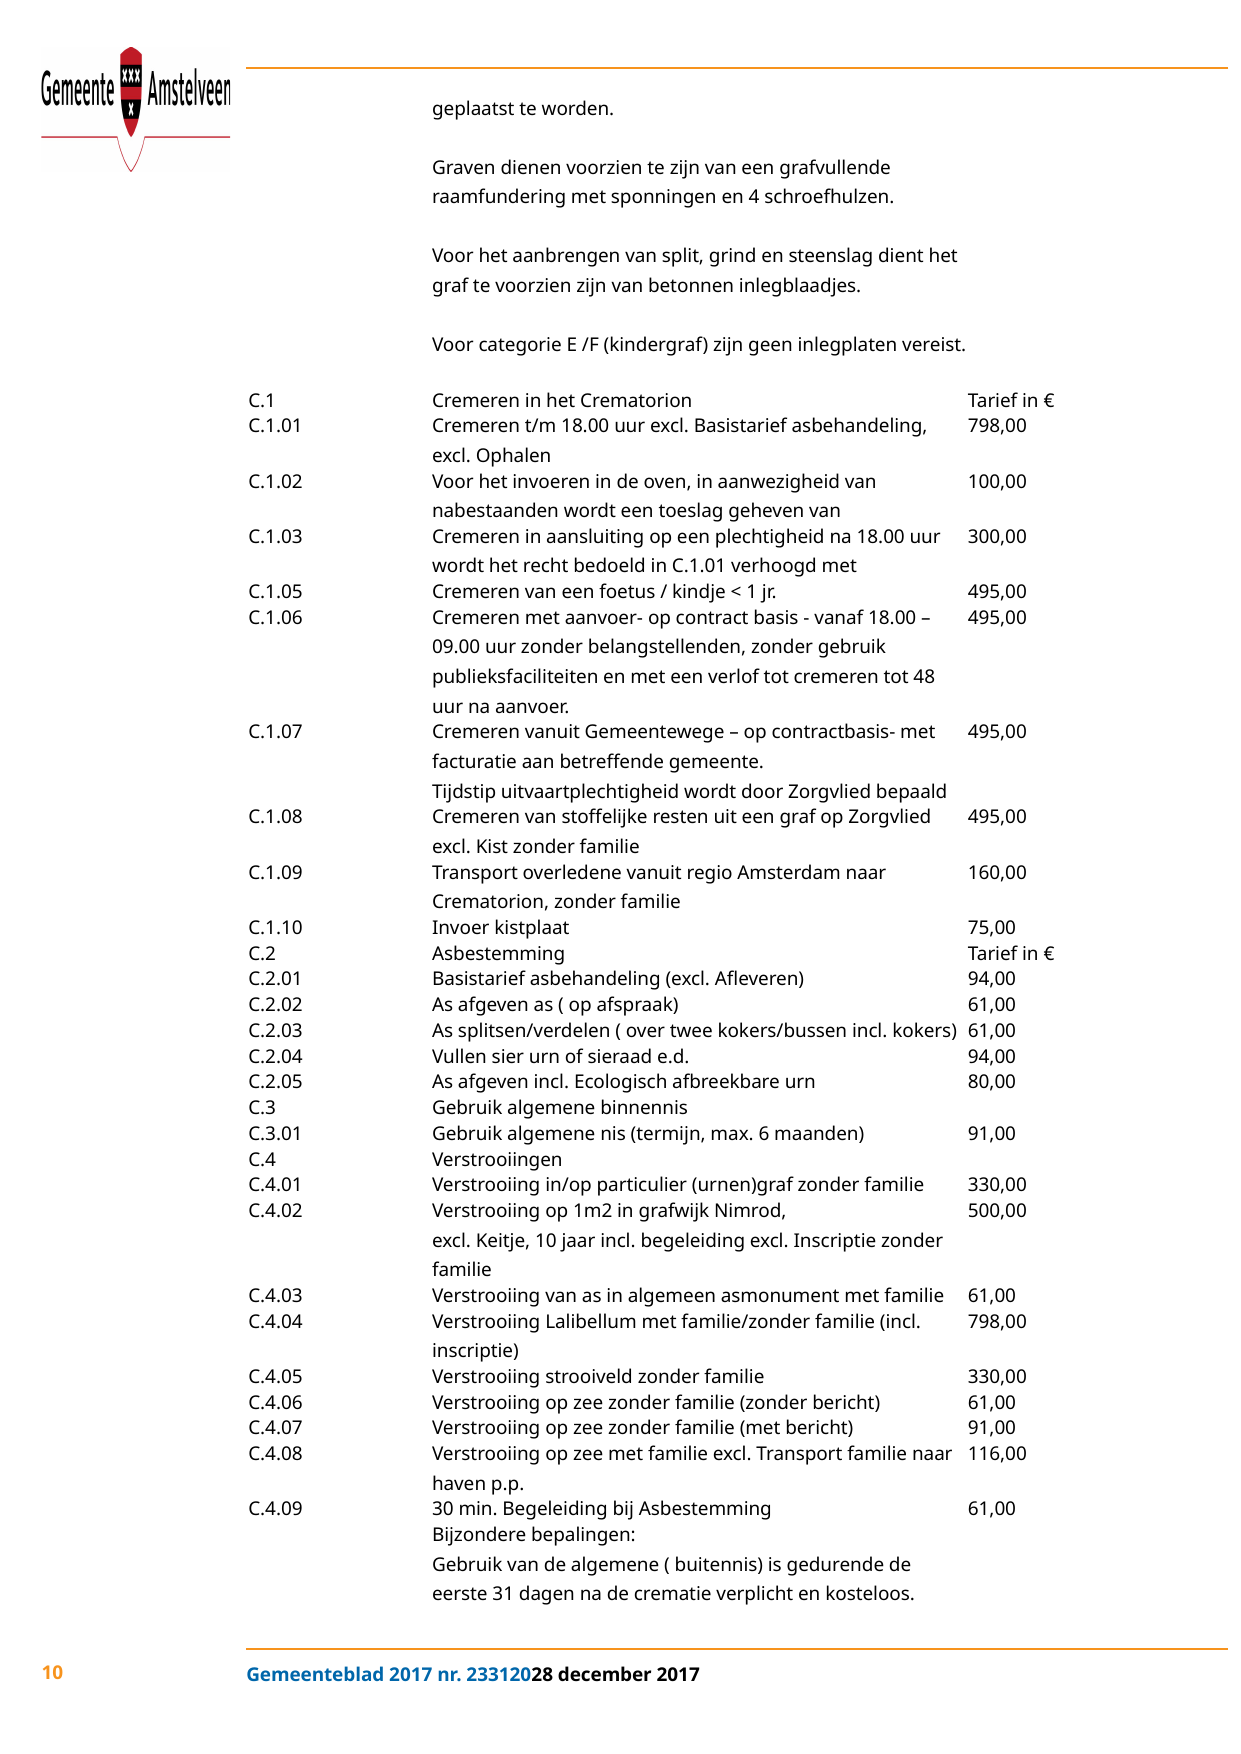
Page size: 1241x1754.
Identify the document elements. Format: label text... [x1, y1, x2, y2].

table_cell 61,00 [968, 1017, 1152, 1043]
table_cell As splitsen/verdelen ( over twee kokers/bussen incl. kokers) [432, 1017, 968, 1043]
table_cell C.4.06 [248, 1389, 432, 1414]
table_cell Basistarief asbehandeling (excl. Afleveren) [432, 966, 968, 991]
table_cell 61,00 [968, 1282, 1152, 1308]
table_cell C.2.02 [248, 991, 432, 1017]
table_cell C.1.09 [248, 859, 432, 914]
table_cell 61,00 [968, 1389, 1152, 1414]
table_cell Cremeren in aansluiting op een plechtigheid na 18.00 uur wordt het recht bedoeld in C.1.01 verhoogd met [432, 523, 968, 578]
table_cell Transport overledene vanuit regio Amsterdam naar Crematorion, zonder familie [432, 859, 968, 914]
table_cell Tarief in € [968, 387, 1152, 412]
table_cell geplaatst te worden. Graven dienen voorzien te zijn van een grafvullende raamfundering met sponningen en 4 schroefhulzen. Voor het aanbrengen van split, grind en steenslag dient het graf te voorzien zijn van betonnen inlegblaadjes. Voor categorie E /F (kindergraf) zijn geen inlegplaten vereist. [432, 95, 968, 387]
table_cell C.4.02 [248, 1197, 432, 1282]
table_cell [968, 1521, 1152, 1606]
table_cell 75,00 [968, 914, 1152, 940]
table_cell Cremeren in het Crematorion [432, 387, 968, 412]
table_cell Cremeren vanuit Gemeentewege – op contractbasis- met facturatie aan betreffende gemeente. Tijdstip uitvaartplechtigheid wordt door Zorgvlied bepaald [432, 719, 968, 803]
table_cell 495,00 [968, 579, 1152, 604]
table_cell 30 min. Begeleiding bij Asbestemming [432, 1496, 968, 1521]
table_cell C.1.08 [248, 804, 432, 859]
table_cell Verstrooiing in/op particulier (urnen)graf zonder familie [432, 1171, 968, 1197]
table_cell Gebruik algemene binnennis [432, 1094, 1152, 1120]
table_cell 500,00 [968, 1197, 1152, 1282]
table_cell C.4.03 [248, 1282, 432, 1308]
table_cell 80,00 [968, 1069, 1152, 1094]
table_cell C.2.01 [248, 966, 432, 991]
table_cell [248, 1521, 432, 1606]
table_cell Asbestemming [432, 940, 968, 966]
table_cell Vullen sier urn of sieraad e.d. [432, 1043, 968, 1068]
table_cell 116,00 [968, 1440, 1152, 1496]
table_cell C.1 [248, 387, 432, 412]
table_cell 330,00 [968, 1171, 1152, 1197]
table_cell 160,00 [968, 859, 1152, 914]
table_cell C.4.08 [248, 1440, 432, 1496]
table_cell [248, 95, 432, 387]
table_cell C.3.01 [248, 1120, 432, 1146]
table_cell C.1.06 [248, 604, 432, 719]
table_cell C.4.05 [248, 1363, 432, 1389]
table_cell 495,00 [968, 804, 1152, 859]
table_cell 798,00 [968, 413, 1152, 468]
table_cell C.4.07 [248, 1415, 432, 1440]
table_cell C.1.05 [248, 579, 432, 604]
table_cell C.3 [248, 1094, 432, 1120]
table_cell 495,00 [968, 719, 1152, 803]
table_cell 94,00 [968, 1043, 1152, 1068]
table_cell C.4.09 [248, 1496, 432, 1521]
table_cell 100,00 [968, 468, 1152, 523]
table_cell [968, 95, 1152, 387]
table_cell Verstrooiingen [432, 1146, 1152, 1171]
table_cell Verstrooiing van as in algemeen asmonument met familie [432, 1282, 968, 1308]
table_cell Cremeren van stoffelijke resten uit een graf op Zorgvlied excl. Kist zonder familie [432, 804, 968, 859]
table_cell C.2.04 [248, 1043, 432, 1068]
table_cell Cremeren met aanvoer- op contract basis - vanaf 18.00 – 09.00 uur zonder belangstellenden, zonder gebruik publieksfaciliteiten en met een verlof tot cremeren tot 48 uur na aanvoer. [432, 604, 968, 719]
table_cell Verstrooiing op 1m2 in grafwijk Nimrod, excl. Keitje, 10 jaar incl. begeleiding excl. Inscriptie zonder familie [432, 1197, 968, 1282]
table_cell C.1.07 [248, 719, 432, 803]
table_cell 61,00 [968, 1496, 1152, 1521]
table_cell C.1.03 [248, 523, 432, 578]
table_cell C.1.02 [248, 468, 432, 523]
table_cell 94,00 [968, 966, 1152, 991]
table_cell As afgeven incl. Ecologisch afbreekbare urn [432, 1069, 968, 1094]
table_cell C.4.04 [248, 1308, 432, 1363]
table_cell 91,00 [968, 1120, 1152, 1146]
table_cell 495,00 [968, 604, 1152, 719]
table_cell Invoer kistplaat [432, 914, 968, 940]
table_cell Voor het invoeren in de oven, in aanwezigheid van nabestaanden wordt een toeslag geheven van [432, 468, 968, 523]
table_cell C.1.01 [248, 413, 432, 468]
table_cell C.2.05 [248, 1069, 432, 1094]
table_cell Verstrooiing op zee zonder familie (zonder bericht) [432, 1389, 968, 1414]
table_cell Gebruik algemene nis (termijn, max. 6 maanden) [432, 1120, 968, 1146]
table_cell C.1.10 [248, 914, 432, 940]
table_cell Tarief in € [968, 940, 1152, 966]
table_cell Bijzondere bepalingen: Gebruik van de algemene ( buitennis) is gedurende de eerste 31 dagen na de crematie verplicht en kosteloos. [432, 1521, 968, 1606]
table_cell Verstrooiing op zee met familie excl. Transport familie naar haven p.p. [432, 1440, 968, 1496]
table_cell 300,00 [968, 523, 1152, 578]
table_cell C.2.03 [248, 1017, 432, 1043]
table_cell Verstrooiing strooiveld zonder familie [432, 1363, 968, 1389]
table_cell As afgeven as ( op afspraak) [432, 991, 968, 1017]
table_cell 330,00 [968, 1363, 1152, 1389]
table_cell C.2 [248, 940, 432, 966]
table_cell Cremeren van een foetus / kindje < 1 jr. [432, 579, 968, 604]
picture [41, 47, 231, 172]
table_cell Cremeren t/m 18.00 uur excl. Basistarief asbehandeling, excl. Ophalen [432, 413, 968, 468]
table_cell Verstrooiing Lalibellum met familie/zonder familie (incl. inscriptie) [432, 1308, 968, 1363]
table_cell 61,00 [968, 991, 1152, 1017]
table_cell 798,00 [968, 1308, 1152, 1363]
table_cell C.4 [248, 1146, 432, 1171]
table_cell Verstrooiing op zee zonder familie (met bericht) [432, 1415, 968, 1440]
table_cell C.4.01 [248, 1171, 432, 1197]
table_cell 91,00 [968, 1415, 1152, 1440]
